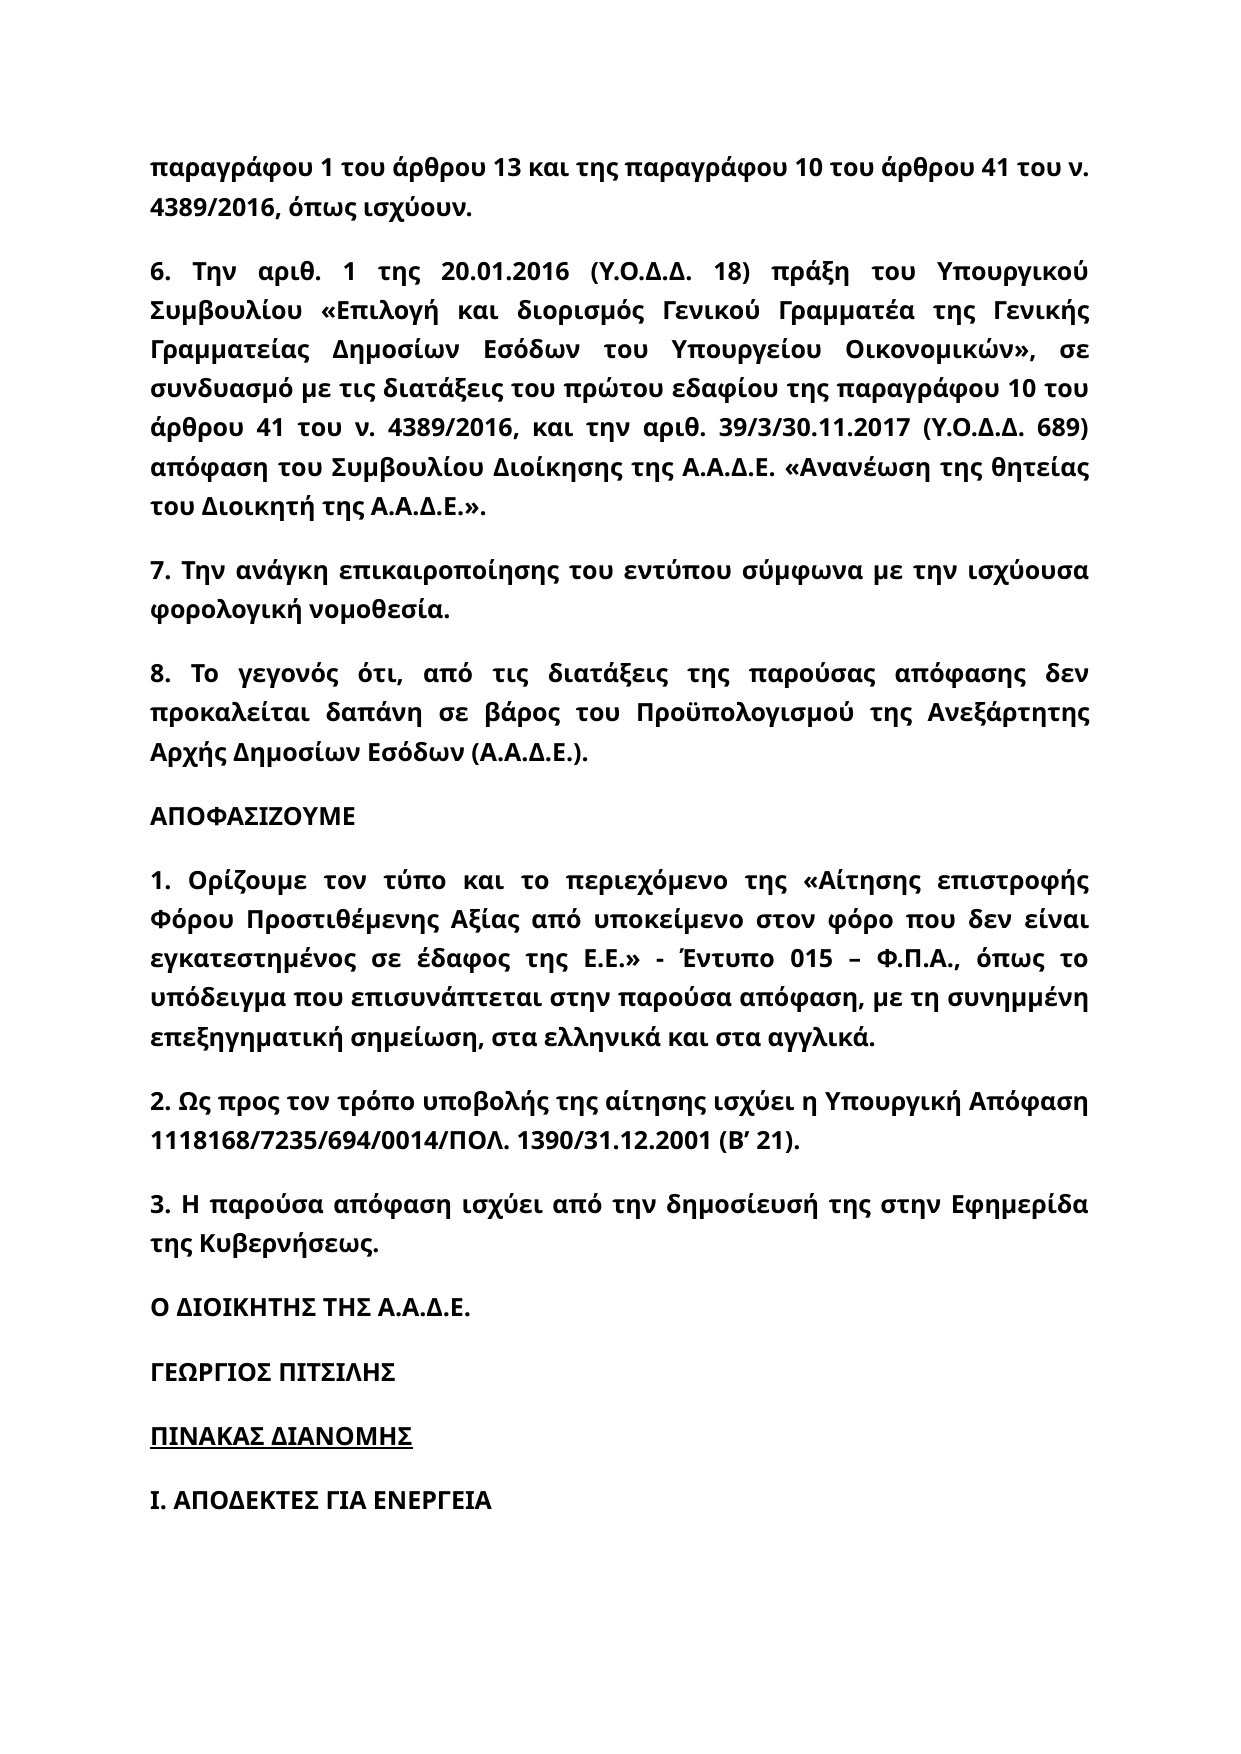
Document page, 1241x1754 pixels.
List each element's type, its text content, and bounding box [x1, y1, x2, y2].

text Ο ΔΙΟΙΚΗΤΗΣ ΤΗΣ Α.Α.Δ.Ε. [150, 1290, 1090, 1324]
text 6. Την αριθ. 1 της 20.01.2016 (Υ.Ο.Δ.Δ. 18) πράξη του Υπουργικού Συμβουλίου «Επιλογή και διορισμός Γενικού Γραμματέα της Γενικής Γραμματείας Δημοσίων Εσόδων του Υπουργείου Οικονομικών», σε συνδυασμό με τις διατάξεις του πρώτου εδαφίου της παραγράφου 10 του άρθρου 41 του ν. 4389/2016, και την αριθ. 39/3/30.11.2017 (Υ.Ο.Δ.Δ. 689) απόφαση του Συμβουλίου Διοίκησης της Α.Α.Δ.Ε. «Ανανέωση της θητείας του Διοικητή της Α.Α.Δ.Ε.». [150, 253, 1090, 522]
text 7. Την ανάγκη επικαιροποίησης του εντύπου σύμφωνα με την ισχύουσα φορολογική νομοθεσία. [150, 552, 1090, 626]
text 2. Ως προς τον τρόπο υποβολής της αίτησης ισχύει η Υπουργική Απόφαση 1118168/7235/694/0014/ΠΟΛ. 1390/31.12.2001 (Β’ 21). [150, 1083, 1090, 1157]
text ΑΠΟΦΑΣΙΖΟΥΜΕ [150, 798, 1090, 832]
text ΓΕΩΡΓΙΟΣ ΠΙΤΣΙΛΗΣ [150, 1354, 1090, 1388]
text 3. Η παρούσα απόφαση ισχύει από την δημοσίευσή της στην Εφημερίδα της Κυβερνήσεως. [150, 1187, 1090, 1260]
text παραγράφου 1 του άρθρου 13 και της παραγράφου 10 του άρθρου 41 του ν. 4389/2016, όπως ισχύουν. [150, 150, 1090, 223]
text 1. Ορίζουμε τον τύπο και το περιεχόμενο της «Αίτησης επιστροφής Φόρου Προστιθέμενης Αξίας από υποκείμενο στον φόρο που δεν είναι εγκατεστημένος σε έδαφος της Ε.Ε.» - Έντυπο 015 – Φ.Π.Α., όπως το υπόδειγμα που επισυνάπτεται στην παρούσα απόφαση, με τη συνημμένη επεξηγηματική σημείωση, στα ελληνικά και στα αγγλικά. [150, 862, 1090, 1053]
text 8. Το γεγονός ότι, από τις διατάξεις της παρούσας απόφασης δεν προκαλείται δαπάνη σε βάρος του Προϋπολογισμού της Ανεξάρτητης Αρχής Δημοσίων Εσόδων (Α.Α.Δ.Ε.). [150, 656, 1090, 768]
text ΠΙΝΑΚΑΣ ΔΙΑΝΟΜΗΣ [150, 1418, 1090, 1452]
text Ι. ΑΠΟΔΕΚΤΕΣ ΓΙΑ ΕΝΕΡΓΕΙΑ [150, 1482, 1090, 1517]
